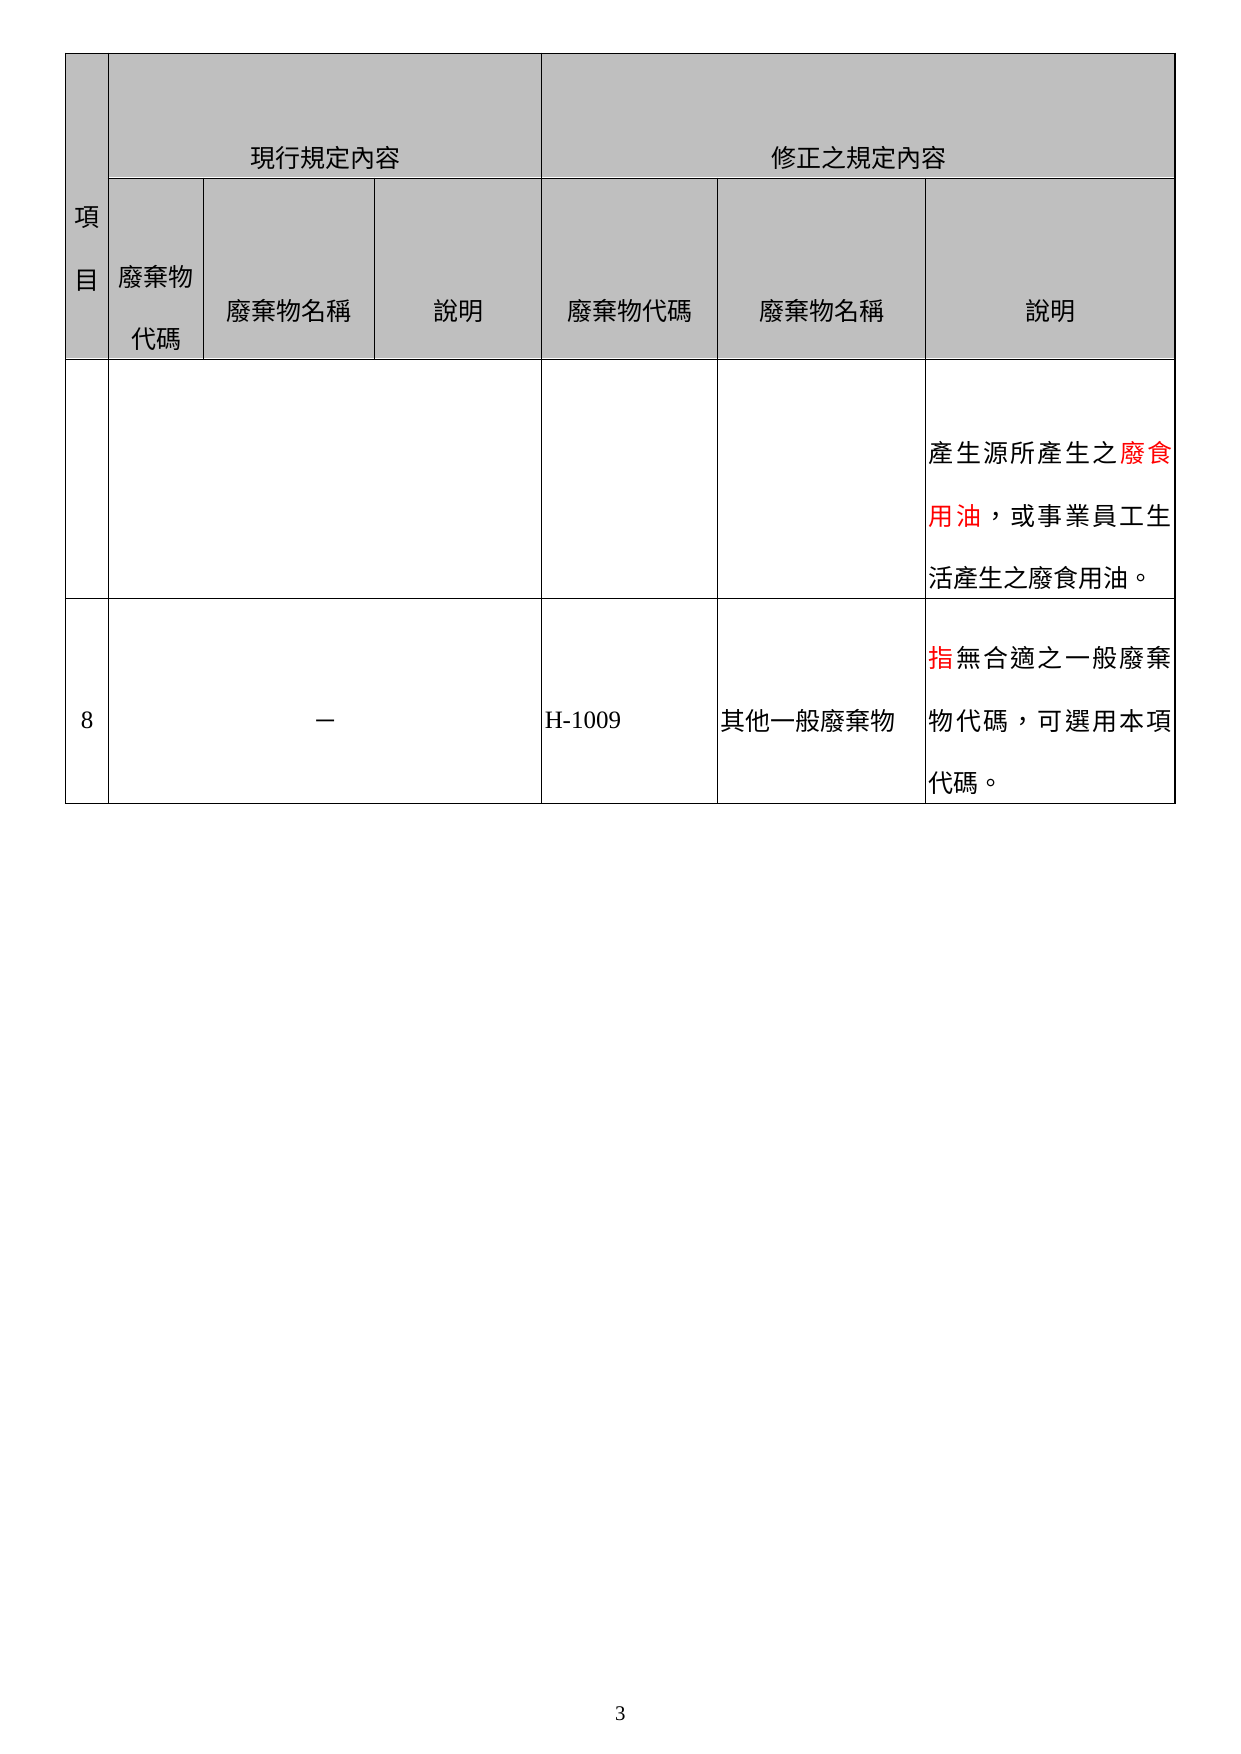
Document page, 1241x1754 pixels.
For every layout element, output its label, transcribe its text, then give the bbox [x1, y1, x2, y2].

table_cell 廢棄物代碼 [109, 179, 203, 358]
table_header 修正之規定內容 [542, 54, 1174, 177]
table_cell [542, 360, 717, 598]
table_cell H-1009 [542, 599, 717, 802]
table_cell 說明 [926, 179, 1174, 358]
table_cell 指無合適之一般廢棄物代碼，可選用本項代碼。 [926, 599, 1174, 802]
table_cell [66, 360, 108, 598]
table_cell 產生源所產生之廢食用油，或事業員工生活產生之廢食用油。 [926, 360, 1174, 598]
table_cell 廢棄物名稱 [718, 179, 925, 358]
table_header 現行規定內容 [109, 54, 541, 177]
table_cell ─ [109, 599, 541, 802]
table_cell 廢棄物名稱 [204, 179, 374, 358]
table_cell 8 [66, 599, 108, 802]
table_cell 說明 [375, 179, 541, 358]
table_cell [718, 360, 925, 598]
table_header 項目 [66, 54, 108, 358]
table_cell 廢棄物代碼 [542, 179, 717, 358]
table_cell [109, 360, 541, 598]
table_cell 其他一般廢棄物 [718, 599, 925, 802]
